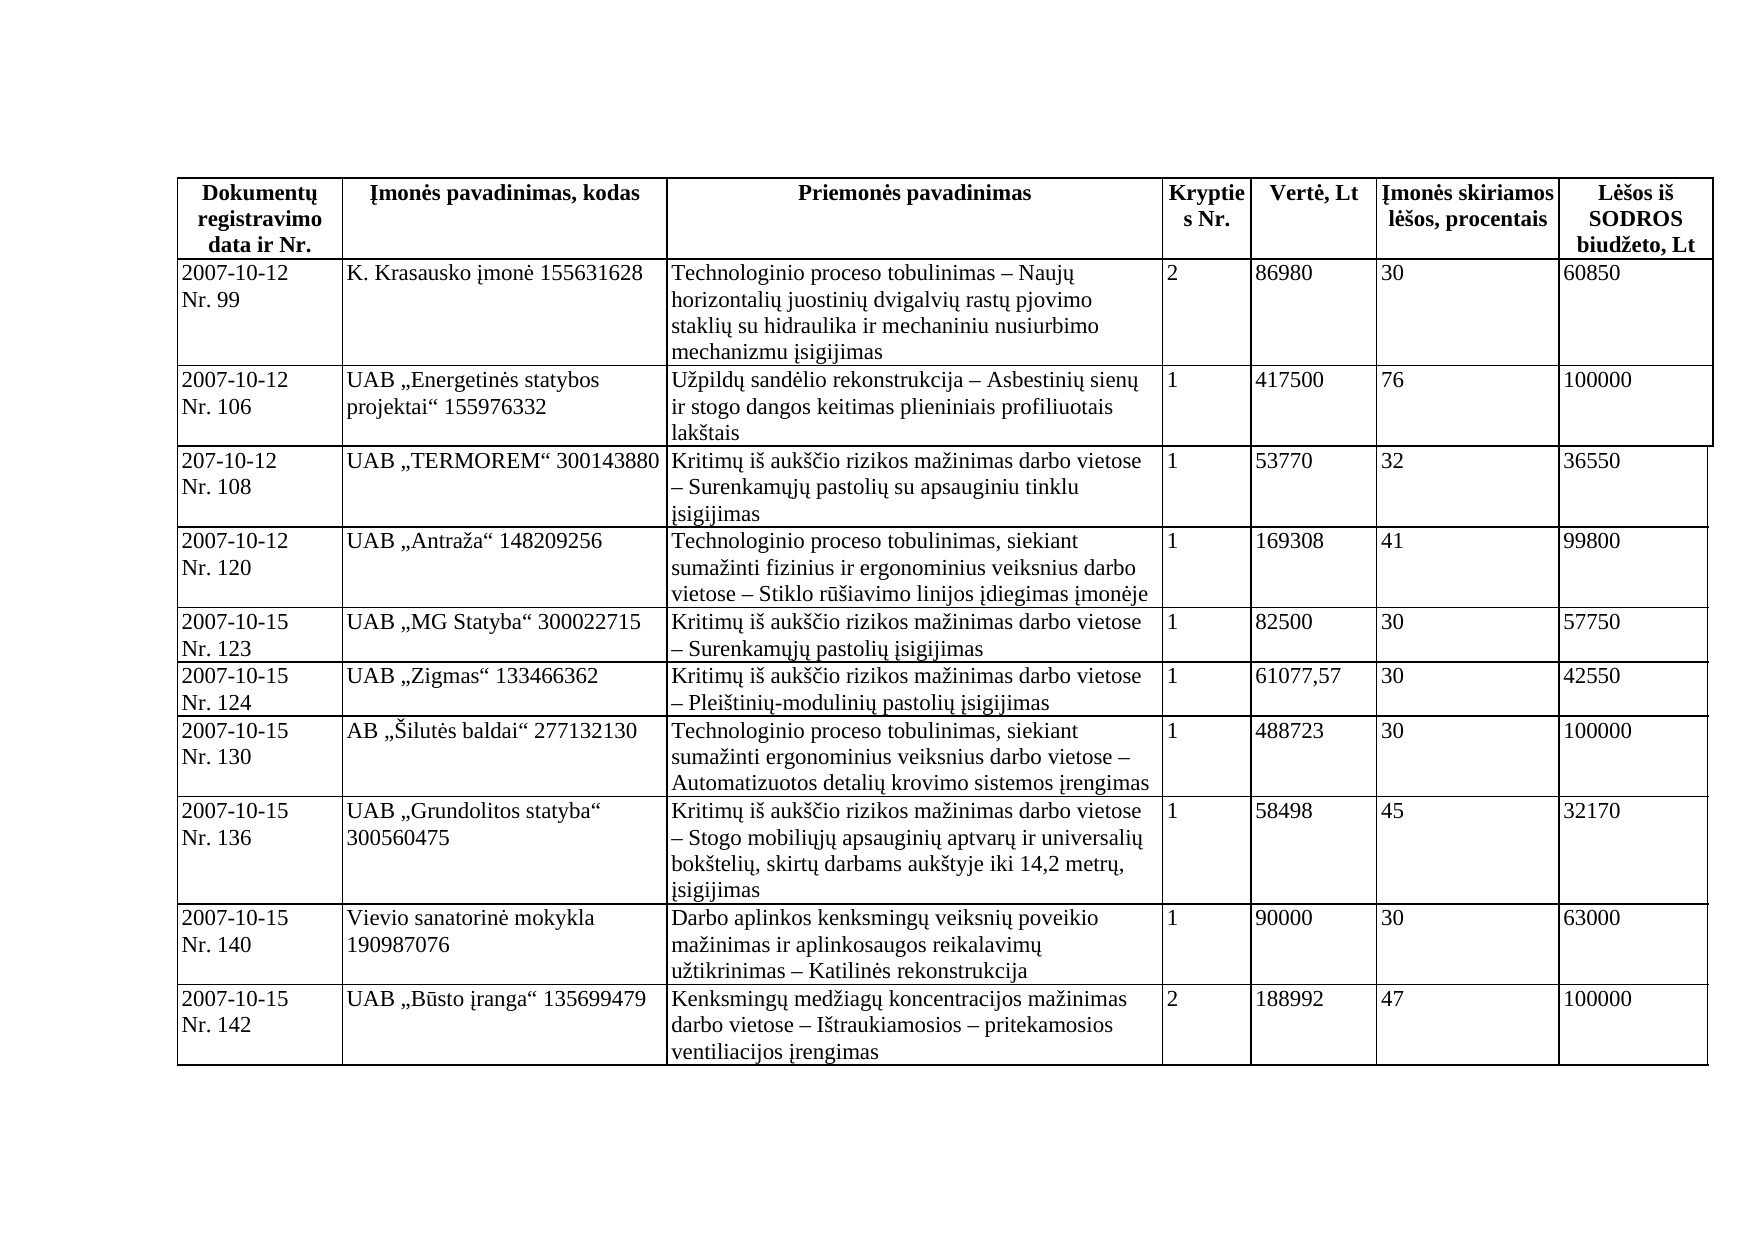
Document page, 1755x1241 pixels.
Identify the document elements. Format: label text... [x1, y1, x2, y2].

table_cell Technologinio proceso tobulinimas, siekiant sumažinti ergonominius veiksnius darbo vietose – Automatizuotos detalių krovimo sistemos įrengimas [668, 717, 1162, 796]
table_cell 57750 [1560, 608, 1707, 661]
table_cell 488723 [1252, 717, 1376, 796]
table_cell 1 [1163, 797, 1250, 903]
table_cell UAB „Būsto įranga“ 135699479 [343, 985, 666, 1064]
table_cell 1 [1163, 663, 1250, 715]
table_cell 2007-10-15 Nr. 140 [178, 905, 342, 983]
table_cell 2007-10-15 Nr. 136 [178, 797, 342, 903]
table_cell Užpildų sandėlio rekonstrukcija – Asbestinių sienų ir stogo dangos keitimas plieniniais profiliuotais lakštais [668, 366, 1162, 445]
table_cell 2007-10-15 Nr. 142 [178, 985, 342, 1064]
table_cell 169308 [1252, 528, 1376, 607]
table_cell 100000 [1560, 985, 1707, 1064]
table_cell [1708, 526, 1713, 607]
table_cell [1708, 661, 1713, 715]
table_cell Vievio sanatorinė mokykla 190987076 [343, 905, 666, 983]
table_cell 1 [1163, 905, 1250, 983]
table_header Vertė, Lt [1252, 179, 1376, 258]
table_header Įmonės pavadinimas, kodas [343, 179, 666, 258]
table_cell 45 [1377, 797, 1558, 903]
table_cell Technologinio proceso tobulinimas, siekiant sumažinti fizinius ir ergonominius veiksnius darbo vietose – Stiklo rūšiavimo linijos įdiegimas įmonėje [668, 528, 1162, 607]
table_cell UAB „TERMOREM“ 300143880 [343, 447, 666, 526]
table_cell 2007-10-12 Nr. 106 [178, 366, 342, 445]
table_cell 2 [1163, 260, 1250, 365]
table_cell Kritimų iš aukščio rizikos mažinimas darbo vietose – Surenkamųjų pastolių įsigijimas [668, 608, 1162, 661]
table_header Lėšos iš SODROS biudžeto, Lt [1560, 179, 1712, 258]
table_cell UAB „Grundolitos statyba“ 300560475 [343, 797, 666, 903]
table_cell 100000 [1560, 366, 1712, 445]
table_cell 1 [1163, 447, 1250, 526]
table_cell 76 [1377, 366, 1558, 445]
table_cell [1708, 903, 1713, 983]
table_cell [1708, 715, 1713, 796]
table_cell 32170 [1560, 797, 1707, 903]
table_cell 2007-10-15 Nr. 124 [178, 663, 342, 715]
table_cell Kritimų iš aukščio rizikos mažinimas darbo vietose – Pleištinių-modulinių pastolių įsigijimas [668, 663, 1162, 715]
table_cell Kritimų iš aukščio rizikos mažinimas darbo vietose – Stogo mobiliųjų apsauginių aptvarų ir universalių bokštelių, skirtų darbams aukštyje iki 14,2 metrų, įsigijimas [668, 797, 1162, 903]
table_cell [1708, 447, 1713, 526]
table_cell UAB „Zigmas“ 133466362 [343, 663, 666, 715]
table_cell 58498 [1252, 797, 1376, 903]
table_cell 61077,57 [1252, 663, 1376, 715]
table_cell 30 [1377, 608, 1558, 661]
table_cell 32 [1377, 447, 1558, 526]
table_cell 2007-10-15 Nr. 130 [178, 717, 342, 796]
table_cell 1 [1163, 366, 1250, 445]
table_cell Kritimų iš aukščio rizikos mažinimas darbo vietose – Surenkamųjų pastolių su apsauginiu tinklu įsigijimas [668, 447, 1162, 526]
table_cell [1708, 984, 1713, 1064]
table_cell Darbo aplinkos kenksmingų veiksnių poveikio mažinimas ir aplinkosaugos reikalavimų užtikrinimas – Katilinės rekonstrukcija [668, 905, 1162, 983]
table_cell 1 [1163, 608, 1250, 661]
table_cell Technologinio proceso tobulinimas – Naujų horizontalių juostinių dvigalvių rastų pjovimo staklių su hidraulika ir mechaniniu nusiurbimo mechanizmu įsigijimas [668, 260, 1162, 365]
table_cell 53770 [1252, 447, 1376, 526]
table_cell [1708, 607, 1713, 661]
table_cell UAB „Antraža“ 148209256 [343, 528, 666, 607]
table_cell 2007-10-12 Nr. 120 [178, 528, 342, 607]
table_cell 86980 [1252, 260, 1376, 365]
table_cell 417500 [1252, 366, 1376, 445]
table_cell 36550 [1560, 447, 1707, 526]
table_cell 2007-10-12 Nr. 99 [178, 260, 342, 365]
table_cell 207-10-12 Nr. 108 [178, 447, 342, 526]
table_cell UAB „Energetinės statybos projektai“ 155976332 [343, 366, 666, 445]
table_cell 2 [1163, 985, 1250, 1064]
table_cell 99800 [1560, 528, 1707, 607]
table_cell 47 [1377, 985, 1558, 1064]
table_cell 188992 [1252, 985, 1376, 1064]
table_cell 100000 [1560, 717, 1707, 796]
table_cell K. Krasausko įmonė 155631628 [343, 260, 666, 365]
table_cell AB „Šilutės baldai“ 277132130 [343, 717, 666, 796]
table_cell [1708, 796, 1713, 903]
table_cell Kenksmingų medžiagų koncentracijos mažinimas darbo vietose – Ištraukiamosios – pritekamosios ventiliacijos įrengimas [668, 985, 1162, 1064]
table_cell 42550 [1560, 663, 1707, 715]
table_header Priemonės pavadinimas [668, 179, 1162, 258]
table_cell UAB „MG Statyba“ 300022715 [343, 608, 666, 661]
table_header Įmonės skiriamos lėšos, procentais [1377, 179, 1558, 258]
table_cell 90000 [1252, 905, 1376, 983]
table_cell 1 [1163, 528, 1250, 607]
table_header Krypties Nr. [1163, 179, 1250, 258]
table_cell 30 [1377, 663, 1558, 715]
table_cell 41 [1377, 528, 1558, 607]
table_cell 2007-10-15 Nr. 123 [178, 608, 342, 661]
table_cell 30 [1377, 260, 1558, 365]
table_cell 1 [1163, 717, 1250, 796]
table_cell 63000 [1560, 905, 1707, 983]
table_cell 30 [1377, 717, 1558, 796]
table_cell 30 [1377, 905, 1558, 983]
table_cell 82500 [1252, 608, 1376, 661]
table_cell 60850 [1560, 260, 1712, 365]
table_header Dokumentų registravimo data ir Nr. [178, 179, 342, 258]
